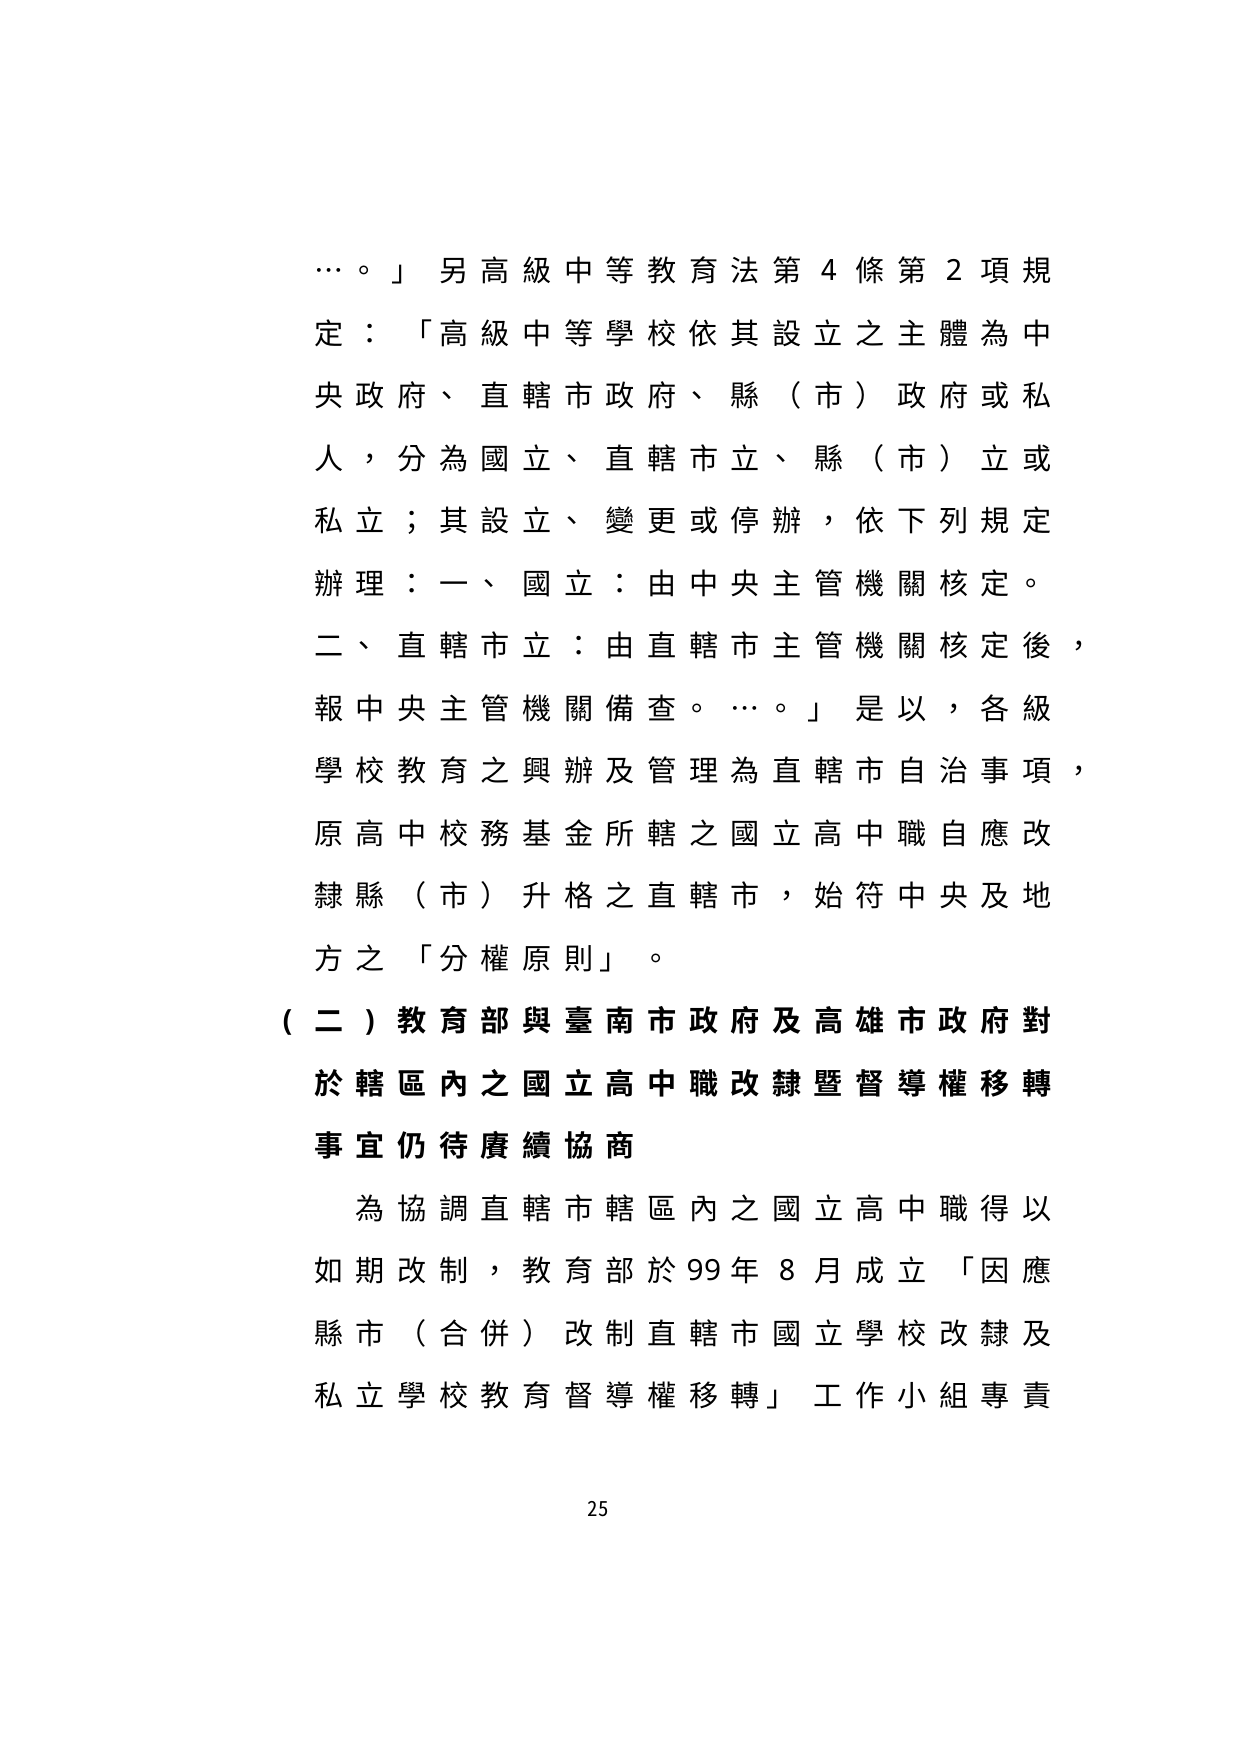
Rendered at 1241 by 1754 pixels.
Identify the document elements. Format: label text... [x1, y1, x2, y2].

text 為協調直轄市轄區內之國立高中職得以如期改制，教育部於99年8月成立「因應縣市（合併）改制直轄市國立學校改隸及私立學校教育督導權移轉」工作小組專責辦理。據該部表示，經多次會商結果，其中新北市、臺中市及桃園市轄區內之原國立高中職業皆已完成陸續改隸暨督導權移轉事宜，由教育部管轄改為該市政府接管；惟臺南市、高雄市轄區內之國立高中職則仍維持原狀，迄今無法達成共識，尚待賡續協商。茲根據教育部國教署提供之至110年8月底止與該2個直轄市政府協商情形，略述如下： [271, 1165, 1058, 1415]
text (二)教育部與臺南市政府及高雄市政府對於轄區內之國立高中職改隸暨督導權移轉事宜仍待賡續協商 [242, 977, 1058, 1165]
text 地方制度法第18條規定：「下列各款為直轄市自治事項：…四、關於教育文化及體育事項如下：(一)直轄市學前教育、各級學校教育及社會教育之興辦及管理。…。」另高級中等教育法第4條第2項規定：「高級中等學校依其設立之主體為中央政府、直轄市政府、縣（市）政府或私人，分為國立、直轄市立、縣（市）立或私立；其設立、變更或停辦，依下列規定辦理：一、國立：由中央主管機關核定。二、直轄市立：由直轄市主管機關核定後，報中央主管機關備查。…。」是以，各級學校教育之興辦及管理為直轄市自治事項，原高中校務基金所轄之國立高中職自應改隸縣（市）升格之直轄市，始符中央及地方之「分權原則」。 [271, 227, 1058, 977]
